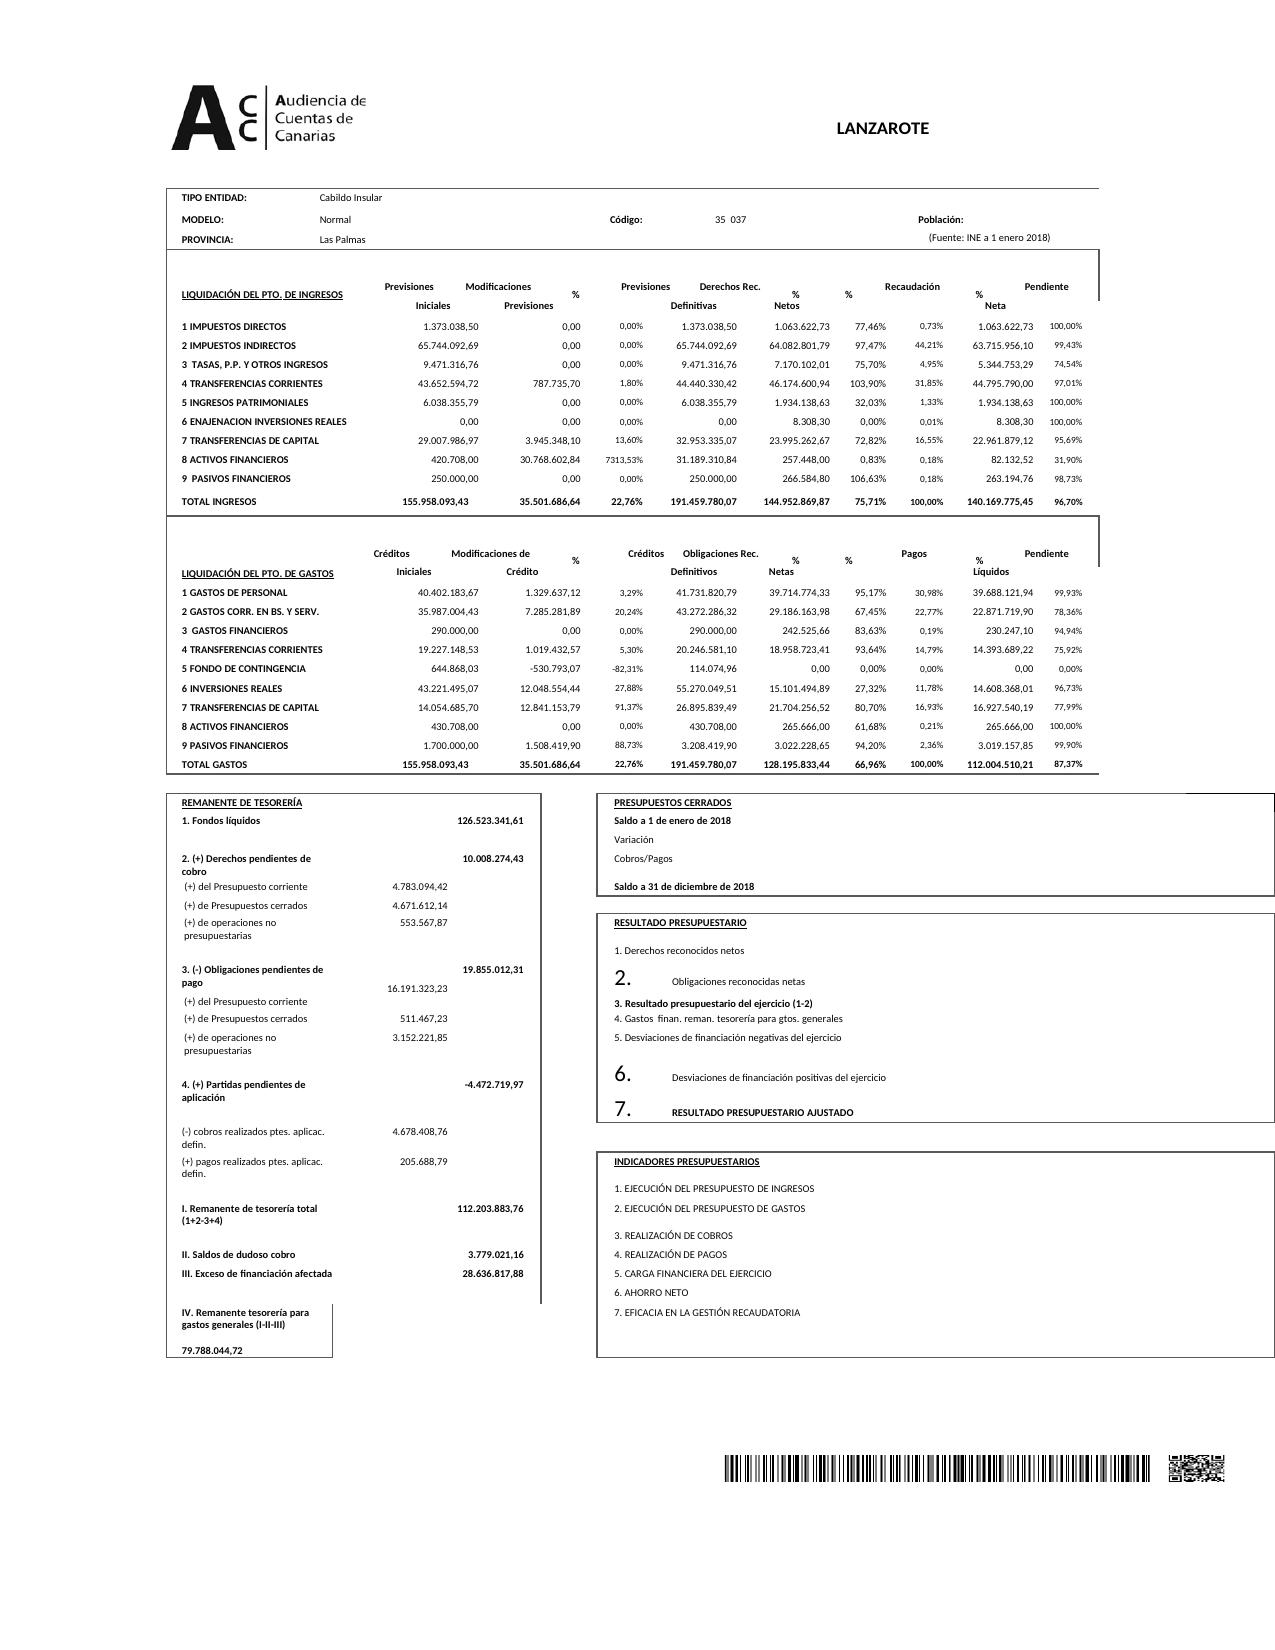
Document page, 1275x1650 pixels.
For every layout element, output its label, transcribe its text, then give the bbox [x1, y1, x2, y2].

table_cell 420.708,00 [394, 451, 482, 470]
table_cell 24.306.637,13 [1186, 850, 1274, 878]
table_cell 144.952.869,87 [1099, 942, 1186, 961]
table_cell 112.004.510,21 [945, 756, 1041, 773]
table_cell [542, 1151, 596, 1181]
table_cell 82.132,52 [945, 451, 1041, 470]
table_cell 80,70% [836, 699, 895, 718]
table_cell 6 ENAJENACION INVERSIONES REALES [167, 413, 394, 432]
table_cell 290.000,00 [644, 623, 753, 641]
table_cell Netas [754, 567, 836, 584]
table_cell [542, 1122, 597, 1151]
table_cell [451, 1181, 540, 1199]
table_cell 5.960.136,65 [1099, 1029, 1186, 1057]
table_cell [451, 895, 540, 912]
table_cell [1186, 897, 1275, 912]
table_cell (Fuente: INE a 1 enero 2018) [754, 229, 1099, 248]
table_cell 4. Gastos finan. reman. tesorería para gtos. generales [598, 1010, 1099, 1029]
table_cell 96,73% [1041, 680, 1099, 699]
table_cell 16.757.036,43 [1186, 961, 1274, 1010]
table_cell [451, 1227, 540, 1246]
table_cell 43.221.495,07 [394, 680, 482, 699]
table_cell [542, 878, 596, 895]
table_cell [1041, 301, 1099, 316]
table_cell [597, 1123, 1099, 1151]
table_cell 40.402.183,67 [394, 584, 482, 603]
table_cell 263.194,76 [945, 470, 1041, 491]
table_cell 16.191.323,23 [333, 961, 451, 1010]
table_cell 0,73% [895, 316, 945, 337]
table_cell 17.384.605,60 [1099, 812, 1186, 831]
table_cell 14.393.689,22 [945, 641, 1041, 661]
table_cell 6. AHORRO NETO [598, 1285, 1099, 1303]
table_cell Crédito [483, 567, 582, 584]
table_cell 106,63% [836, 470, 895, 491]
table_cell 0,00 [483, 316, 582, 337]
table_cell [333, 942, 451, 961]
table_cell [451, 1122, 540, 1151]
table_cell 75,71% [836, 491, 895, 515]
table_cell [333, 812, 451, 831]
table_cell 35.987.004,43 [394, 603, 482, 622]
table_cell 99,93% [1041, 584, 1099, 603]
table_cell 99,90% [1041, 737, 1099, 756]
table_cell [542, 1265, 596, 1284]
table_cell 1 IMPUESTOS DIRECTOS [167, 316, 394, 337]
table_cell 3. (-) Obligaciones pendientes de pago (+) del Presupuesto corriente [167, 961, 332, 1010]
table_cell 100,00% [1041, 316, 1099, 337]
table_cell 30,98% [895, 584, 945, 603]
table_cell 3.779.021,16 [451, 1246, 540, 1265]
table_cell 23.995.262,67 [754, 432, 836, 451]
table_cell 31,85% [895, 375, 945, 394]
table_cell 46.174.600,94 [754, 375, 836, 394]
table_cell 12.048.554,44 [483, 680, 582, 699]
table_cell 1.063.622,73 [945, 316, 1041, 337]
table_cell 9.471.316,76 [644, 356, 753, 375]
table_cell 0,00% [582, 394, 644, 413]
table_cell -530.793,07 [483, 661, 582, 679]
table_cell 41.731.820,79 [644, 584, 753, 603]
table_cell 44,21% [895, 337, 945, 356]
table_cell 553.567,87 [333, 913, 451, 942]
table_cell 20.246.581,10 [644, 641, 753, 661]
table_cell [542, 1029, 596, 1057]
table_cell 87,37% [1186, 1246, 1274, 1265]
table_cell Variación [598, 831, 1099, 850]
table_cell 4 TRANSFERENCIAS CORRIENTES [167, 641, 394, 661]
table_cell 3.208.419,90 [644, 737, 753, 756]
table_cell [1099, 1265, 1186, 1284]
table_cell 0,00 [483, 394, 582, 413]
table_cell 0,00% [582, 470, 644, 491]
table_cell Definitivas [644, 301, 753, 316]
table_cell 11,78% [895, 680, 945, 699]
table_cell 8 ACTIVOS FINANCIEROS [167, 451, 394, 470]
table_cell 5 INGRESOS PATRIMONIALES [167, 394, 394, 413]
table_cell [1099, 1153, 1186, 1181]
table_cell 94,20% [836, 737, 895, 756]
table_cell 9 PASIVOS FINANCIEROS [167, 470, 394, 491]
table_cell 18.958.723,41 [754, 641, 836, 661]
table_cell 430.708,00 [644, 718, 753, 737]
table_cell 1 GASTOS DE PERSONAL [167, 584, 394, 603]
table_cell [333, 1200, 451, 1227]
table_cell 24.818.104,36 [1186, 812, 1274, 831]
table_cell [1186, 1153, 1274, 1181]
table_cell 31.189.310,84 [644, 451, 753, 470]
table_cell 4.671.612,14 [1099, 878, 1186, 895]
table_cell Neta [945, 301, 1041, 316]
table_cell 26.895.839,49 [644, 699, 753, 718]
table_cell 22,76% [582, 756, 644, 773]
table_cell 83,63% [836, 623, 895, 641]
table_cell 4.678.408,76 [333, 1122, 451, 1151]
table_cell 8.308,30 [754, 413, 836, 432]
table_cell 14.054.685,70 [394, 699, 482, 718]
table_cell 5.344.753,29 [945, 356, 1041, 375]
table_cell 144.952.869,87 [754, 491, 836, 515]
table_cell 7. EFICACIA EN LA GESTIÓN RECAUDATORIA [598, 1304, 1099, 1357]
table_cell 72,82% [836, 432, 895, 451]
table_cell 32.953.335,07 [644, 432, 753, 451]
table_cell [451, 1010, 540, 1029]
table_cell Definitivos [644, 567, 753, 584]
table_cell 128.195.833,44 [754, 756, 836, 773]
table_cell 7.170.102,01 [754, 356, 836, 375]
table_cell 87,37% [1041, 756, 1099, 773]
table_cell 2. EJECUCIÓN DEL PRESUPUESTO DE GASTOS [598, 1200, 1099, 1227]
picture [1168, 1455, 1225, 1482]
table_cell Desviaciones de financiación positivas del ejercicio RESULTADO PRESUPUESTARIO AJUSTADO [598, 1057, 1099, 1122]
table_cell 0,00% [582, 337, 644, 356]
table_cell [451, 1151, 540, 1181]
table_cell [1099, 1181, 1186, 1199]
table_cell TOTAL GASTOS [167, 756, 394, 773]
table_cell 8.308,30 [945, 413, 1041, 432]
table_cell 0,00 [483, 623, 582, 641]
table_cell 67,45% [836, 603, 895, 622]
table_cell [1186, 1123, 1275, 1151]
table_cell 0,00% [582, 356, 644, 375]
table_cell 3.019.157,85 [945, 737, 1041, 756]
table_cell 155.958.093,43 [394, 756, 482, 773]
table_cell [542, 1227, 596, 1246]
table_cell 75,92% [1041, 641, 1099, 661]
table_cell 66,96% [836, 756, 895, 773]
table_cell 7.285.281,89 [483, 603, 582, 622]
table_cell 1,80% [582, 375, 644, 394]
table_cell [1099, 1200, 1186, 1227]
table_header TIPO ENTIDAD: MODELO: [167, 189, 289, 229]
table_cell 0,00 [1186, 831, 1274, 850]
table_cell Obligaciones reconocidas netas Resultado presupuestario del ejercicio (1-2) [598, 961, 1099, 1010]
table_cell 290.000,00 [394, 623, 482, 641]
table_cell -82,31% [582, 661, 644, 679]
table_cell 100,00% [895, 491, 945, 515]
table_cell 0,00 [394, 413, 482, 432]
table_cell 12.712.993,46 [1099, 850, 1186, 878]
table_cell [333, 1265, 451, 1284]
table_cell 114.074,96 [644, 661, 753, 679]
table_cell 430.708,00 [394, 718, 482, 737]
table_cell [333, 1285, 451, 1303]
table_cell 78,36% [1041, 603, 1099, 622]
table_cell 100,00% [1041, 413, 1099, 432]
table_cell [451, 942, 540, 961]
table_cell 77,99% [1041, 699, 1099, 718]
table_cell 0,00% [582, 623, 644, 641]
table_cell 1.019.432,57 [483, 641, 582, 661]
table_cell 4. (+) Partidas pendientes de aplicación [167, 1057, 332, 1122]
table_cell 0,00 [945, 661, 1041, 679]
table_cell 0,00 [483, 356, 582, 375]
table_cell 0,18% [895, 470, 945, 491]
table_cell Saldo a 31 de diciembre de 2018 [598, 878, 1099, 895]
table_cell 61,68% [836, 718, 895, 737]
table_cell 63.715.956,10 [945, 337, 1041, 356]
text LANZAROTE [837, 117, 1246, 139]
table_cell 3 GASTOS FINANCIEROS [167, 623, 394, 641]
table_cell 4. REALIZACIÓN DE PAGOS [598, 1246, 1099, 1265]
table_cell 1.934.138,63 [945, 394, 1041, 413]
table_cell Iniciales [394, 301, 482, 316]
table_cell 4.671.612,14 [333, 895, 451, 912]
table_cell [333, 850, 451, 878]
table_cell 5,30% [582, 641, 644, 661]
picture [171, 85, 366, 150]
table_cell 2. (+) Derechos pendientes de cobro [167, 850, 332, 878]
table_cell [542, 913, 596, 942]
table_cell 787.735,70 [483, 375, 582, 394]
table_cell 43.272.286,32 [644, 603, 753, 622]
table_cell [394, 229, 644, 248]
table_cell [542, 1200, 596, 1227]
table_cell [167, 1285, 332, 1303]
table_cell 0,00% [582, 718, 644, 737]
table_cell 65.744.092,69 [394, 337, 482, 356]
table_cell 0,21% [895, 718, 945, 737]
table_cell I. Remanente de tesorería total (1+2-3+4) [167, 1200, 332, 1227]
table_cell Créditos Modificaciones de % Créditos Obligaciones Rec. % % Pagos % Pendiente [167, 517, 1098, 567]
table_cell 75,71% [1186, 1181, 1274, 1199]
table_cell 3.945.348,10 [483, 432, 582, 451]
table_cell 0,00 [483, 413, 582, 432]
table_header [542, 793, 596, 812]
table_header Cabildo Insular Normal [289, 189, 394, 229]
table_header PRESUPUESTOS CERRADOS [598, 794, 1099, 812]
table_cell 1. EJECUCIÓN DEL PRESUPUESTO DE INGRESOS [598, 1181, 1099, 1199]
table_cell 3,29% [582, 584, 644, 603]
table_cell [582, 567, 644, 584]
table_cell 98,73% [1041, 470, 1099, 491]
table_cell Netos [754, 301, 836, 316]
table_cell [542, 1057, 596, 1122]
table_cell (+) de Presupuestos cerrados [167, 895, 332, 912]
table_cell [1186, 1029, 1274, 1057]
table_cell [836, 301, 895, 316]
table_cell 88,73% [582, 737, 644, 756]
table_cell 103,90% [836, 375, 895, 394]
table_cell 2 IMPUESTOS INDIRECTOS [167, 337, 394, 356]
table_cell 1.700.000,00 [394, 737, 482, 756]
table_cell 1.063.622,73 [754, 316, 836, 337]
table_cell 8 ACTIVOS FINANCIEROS [167, 718, 394, 737]
table_cell 0,00 [644, 413, 753, 432]
table_cell PROVINCIA: [167, 229, 289, 248]
table_cell [1099, 1123, 1186, 1151]
table_cell [333, 1181, 451, 1199]
table_cell [542, 961, 596, 1010]
table_cell [597, 897, 1099, 912]
table_cell 95,69% [1041, 432, 1099, 451]
table_cell 2 GASTOS CORR. EN BS. Y SERV. [167, 603, 394, 622]
table_cell 0,00 [483, 718, 582, 737]
table_cell 7313,53% [582, 451, 644, 470]
table_cell [1041, 567, 1099, 584]
table_cell 191.459.780,07 [644, 491, 753, 515]
table_cell 29.186.163,98 [754, 603, 836, 622]
table_cell 242.525,66 [754, 623, 836, 641]
table_cell [542, 1181, 596, 1199]
table_cell 12.059.419,50 [1099, 1057, 1186, 1122]
table_cell 14.608.368,01 [945, 680, 1041, 699]
table_cell (+) de operaciones no presupuestarias [167, 1029, 332, 1057]
table_cell 3.152.221,85 [333, 1029, 451, 1057]
table_cell Líquidos [945, 567, 1041, 584]
table_cell Cobros/Pagos [598, 850, 1099, 878]
table_cell 77,46% [836, 316, 895, 337]
table_cell 9.471.316,76 [394, 356, 482, 375]
table_cell 3.022.228,65 [754, 737, 836, 756]
table_cell 22,76% [582, 491, 644, 515]
table_cell 16.927.540,19 [945, 699, 1041, 718]
table_cell 10.008.274,43 [451, 850, 540, 878]
table_cell LIQUIDACIÓN DEL PTO. DE GASTOS [167, 567, 394, 584]
table_cell 0,00 [483, 337, 582, 356]
table_cell 4,95% [895, 356, 945, 375]
table_cell 22.871.719,90 [945, 603, 1041, 622]
table_cell 644.868,03 [394, 661, 482, 679]
table_cell [542, 812, 596, 831]
table_cell 0,00% [895, 661, 945, 679]
table_cell 266.584,80 [754, 470, 836, 491]
table_cell 265.666,00 [945, 718, 1041, 737]
table_cell (+) pagos realizados ptes. aplicac. defin. [167, 1151, 332, 1181]
table_cell 39.714.774,33 [754, 584, 836, 603]
table_cell (+) de operaciones no presupuestarias [167, 913, 332, 942]
table_cell 35.501.686,64 [483, 491, 582, 515]
table_cell 55.270.049,51 [644, 680, 753, 699]
table_cell III. Exceso de financiación afectada [167, 1265, 332, 1284]
table_cell 0,00 [1099, 831, 1186, 850]
table_cell [582, 301, 644, 316]
table_cell 15.101.494,89 [754, 680, 836, 699]
table_cell 0,83% [836, 451, 895, 470]
table_cell LIQUIDACIÓN DEL PTO. DE INGRESOS Previsiones Modificaciones % Previsiones Derechos Rec. % % Recaudación % Pendiente [167, 250, 1098, 301]
table_cell 39.688.121,94 [945, 584, 1041, 603]
table_cell 100,00% [895, 756, 945, 773]
table_cell 12.166.173,48 [1186, 1057, 1274, 1122]
table_cell 155.958.093,43 [394, 491, 482, 515]
table_cell 0,00% [836, 661, 895, 679]
table_cell [451, 913, 540, 942]
table_cell 24,33% [1186, 1285, 1274, 1303]
table_cell [333, 1057, 451, 1122]
table_cell 1. Derechos reconocidos netos [598, 942, 1099, 961]
table_cell (-) cobros realizados ptes. aplicac. defin. [167, 1122, 332, 1151]
table_cell 0,00% [582, 413, 644, 432]
table_cell 0,01% [895, 413, 945, 432]
table_cell [542, 1246, 596, 1265]
table_cell 5 FONDO DE CONTINGENCIA [167, 661, 394, 679]
table_cell 44.795.790,00 [945, 375, 1041, 394]
table_cell 75,70% [836, 356, 895, 375]
table_cell 97,47% [836, 337, 895, 356]
table_cell 140.169.775,45 [945, 491, 1041, 515]
table_cell 250.000,00 [394, 470, 482, 491]
table_cell 27,32% [836, 680, 895, 699]
table_cell [1186, 1010, 1274, 1029]
table_cell 0,00 [754, 661, 836, 679]
table_cell [1186, 914, 1274, 942]
table_cell [451, 1285, 540, 1303]
table_cell 1.934.138,63 [754, 394, 836, 413]
table_cell 65.744.092,69 [644, 337, 753, 356]
table_cell RESULTADO PRESUPUESTARIO [598, 914, 1099, 942]
table_cell 0,00% [1041, 661, 1099, 679]
table_cell II. Saldos de dudoso cobro [167, 1246, 332, 1265]
table_header [333, 794, 451, 812]
table_cell [1186, 942, 1274, 961]
table_cell 7 TRANSFERENCIAS DE CAPITAL [167, 699, 394, 718]
table_cell 0,00 [483, 470, 582, 491]
table_cell 16,55% [895, 432, 945, 451]
table_cell 16,93% [895, 699, 945, 718]
table_cell Previsiones [483, 301, 582, 316]
table_cell 205.688,79 [333, 1151, 451, 1181]
table_cell Saldo a 1 de enero de 2018 [598, 812, 1099, 831]
table_cell Iniciales [394, 567, 482, 584]
table_cell [542, 850, 596, 878]
table_cell [542, 1010, 596, 1029]
table_cell 21.704.256,52 [754, 699, 836, 718]
table_cell 5. Desviaciones de financiación negativas del ejercicio [598, 1029, 1099, 1057]
table_cell 93,64% [836, 641, 895, 661]
table_cell 128.195.833,44 [1099, 961, 1186, 1010]
table_cell 3. REALIZACIÓN DE COBROS [598, 1227, 1099, 1246]
table_cell 14,79% [895, 641, 945, 661]
table_cell [1099, 897, 1186, 912]
table_cell 6.038.355,79 [644, 394, 753, 413]
table_cell 74,54% [1041, 356, 1099, 375]
table_cell [644, 229, 753, 248]
table_cell 265.666,00 [754, 718, 836, 737]
table_cell Las Palmas [289, 229, 394, 248]
table_cell 99,43% [1041, 337, 1099, 356]
table_cell 250.000,00 [644, 470, 753, 491]
table_cell 91,37% [582, 699, 644, 718]
table_cell [333, 1304, 596, 1357]
table_cell 5. CARGA FINANCIERA DEL EJERCICIO [598, 1265, 1099, 1284]
table_cell 1.508.419,90 [483, 737, 582, 756]
table_cell [167, 942, 332, 961]
table_cell [333, 1246, 451, 1265]
table_cell [333, 831, 451, 850]
table_cell 1.329.637,12 [483, 584, 582, 603]
table_cell [1099, 1285, 1186, 1303]
table_cell 29.007.986,97 [394, 432, 482, 451]
table_cell 2,36% [895, 737, 945, 756]
table_cell 30.768.602,84 [483, 451, 582, 470]
table_cell 0,18% [895, 451, 945, 470]
table_cell [1099, 1227, 1186, 1246]
table_header Obligaciones [1186, 794, 1274, 812]
table_cell 511.467,23 [1186, 878, 1274, 895]
table_cell 35.501.686,64 [483, 756, 582, 773]
table_cell [1099, 914, 1186, 942]
table_cell [167, 301, 394, 316]
table_cell 4.783.094,42 [333, 878, 451, 895]
table_cell [542, 831, 596, 850]
table_cell [895, 301, 945, 316]
table_header Derechos [1099, 794, 1186, 812]
table_cell 96,70% [1186, 1227, 1274, 1246]
table_header [451, 794, 540, 812]
table_cell 32,03% [836, 394, 895, 413]
table_cell [542, 1285, 596, 1303]
table_cell 13,60% [582, 432, 644, 451]
table_cell [167, 831, 332, 850]
table_cell 43.652.594,72 [394, 375, 482, 394]
table_cell 31,90% [1041, 451, 1099, 470]
table_cell 7 TRANSFERENCIAS DE CAPITAL [167, 432, 394, 451]
table_cell 20,24% [582, 603, 644, 622]
table_cell 97,01% [1041, 375, 1099, 394]
table_cell 2,71% [1186, 1265, 1274, 1284]
table_cell [836, 567, 895, 584]
table_cell 511.467,23 [333, 1010, 451, 1029]
table_cell 4 TRANSFERENCIAS CORRIENTES [167, 375, 394, 394]
table_cell 230.247,10 [945, 623, 1041, 641]
table_cell 1,33% [895, 394, 945, 413]
table_header REMANENTE DE TESORERÍA [167, 794, 332, 812]
table_cell 100,00% [1041, 718, 1099, 737]
table_cell 6 INVERSIONES REALES [167, 680, 394, 699]
table_cell [167, 1181, 332, 1199]
table_cell 6.038.355,79 [394, 394, 482, 413]
table_cell 44.440.330,42 [644, 375, 753, 394]
table_cell [451, 1029, 540, 1057]
table_cell [451, 831, 540, 850]
table_cell 100,00% [1041, 394, 1099, 413]
table_cell 95,17% [836, 584, 895, 603]
table_header 35 037 Población: [644, 189, 1099, 229]
table_cell 257.448,00 [754, 451, 836, 470]
table_cell 0,00% [582, 316, 644, 337]
table_cell 27,88% [582, 680, 644, 699]
table_cell [167, 1227, 332, 1246]
table_cell 1.508.419,90 [1099, 1010, 1186, 1029]
picture [724, 1455, 1150, 1482]
table_cell 96,97% [1099, 1304, 1274, 1357]
table_cell (+) de Presupuestos cerrados [167, 1010, 332, 1029]
table_cell 126.523.341,61 [451, 812, 540, 831]
table_cell 9 PASIVOS FINANCIEROS [167, 737, 394, 756]
table_cell 66,96% [1186, 1200, 1274, 1227]
table_cell 1.373.038,50 [644, 316, 753, 337]
table_cell 191.459.780,07 [644, 756, 753, 773]
table_cell [333, 1227, 451, 1246]
table_cell 0,00% [836, 413, 895, 432]
table_cell [1099, 1246, 1186, 1265]
table_header Código: [394, 189, 644, 229]
table_cell 22,77% [895, 603, 945, 622]
table_cell 1. Fondos líquidos [167, 812, 332, 831]
table_cell 3 TASAS, P.P. Y OTROS INGRESOS [167, 356, 394, 375]
table_cell 96,70% [1041, 491, 1099, 515]
table_cell 19.227.148,53 [394, 641, 482, 661]
table_cell 12.841.153,79 [483, 699, 582, 718]
table_cell 19.855.012,31 [451, 961, 540, 1010]
table_cell 94,94% [1041, 623, 1099, 641]
table_cell [542, 895, 597, 912]
table_cell 28.636.817,88 [451, 1265, 540, 1284]
table_cell IV. Remanente tesorería para gastos generales (I-II-III) 79.788.044,72 [167, 1304, 332, 1357]
table_cell [895, 567, 945, 584]
table_cell 1.373.038,50 [394, 316, 482, 337]
table_cell TOTAL INGRESOS [167, 491, 394, 515]
table_cell 112.203.883,76 [451, 1200, 540, 1227]
table_cell -4.472.719,97 [451, 1057, 540, 1122]
table_cell 22.961.879,12 [945, 432, 1041, 451]
table_cell INDICADORES PRESUPUESTARIOS [598, 1153, 1099, 1181]
table_cell (+) del Presupuesto corriente [167, 878, 332, 895]
table_cell 0,19% [895, 623, 945, 641]
table_cell 64.082.801,79 [754, 337, 836, 356]
table_cell [542, 942, 596, 961]
table_cell [451, 878, 540, 895]
